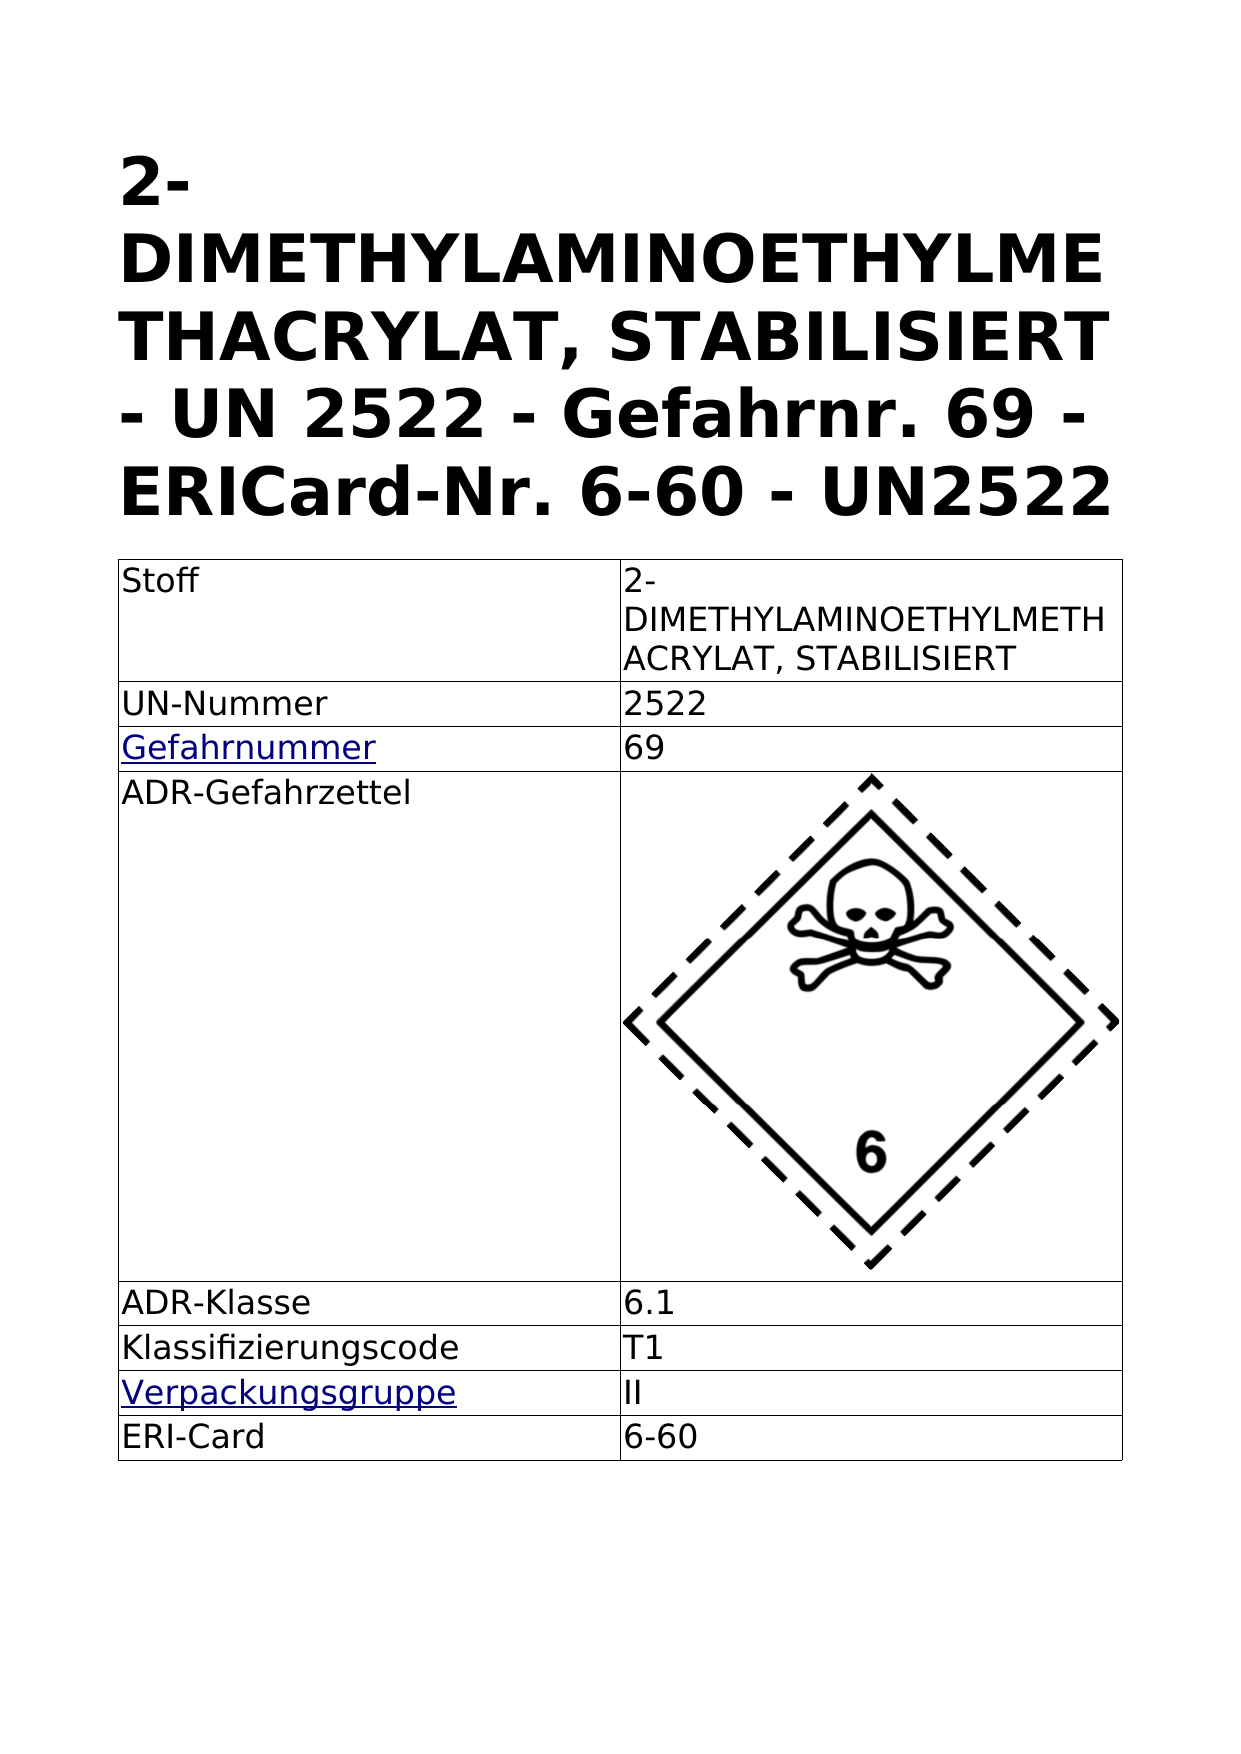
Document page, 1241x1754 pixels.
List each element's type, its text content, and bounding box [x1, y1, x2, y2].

table_cell 6-60 [621, 1416, 1122, 1460]
table_cell 69 [621, 727, 1122, 771]
table_cell Klassifizierungscode [119, 1326, 620, 1370]
table_cell 2522 [621, 682, 1122, 726]
table_cell T1 [621, 1326, 1122, 1370]
table_cell ADR-Klasse [119, 1282, 620, 1325]
table_cell Gefahrnummer [119, 727, 620, 771]
table_cell II [621, 1371, 1122, 1415]
table_cell 6.1 [621, 1282, 1122, 1325]
table_cell ADR-Gefahrzettel [119, 772, 620, 1281]
table_cell [621, 772, 1122, 1281]
picture [622, 773, 1120, 1270]
table_header 2-DIMETHYLAMINOETHYLMETHACRYLAT, STABILISIERT [621, 560, 1122, 681]
table_cell Verpackungsgruppe [119, 1371, 620, 1415]
table_cell ERI-Card [119, 1416, 620, 1460]
table_header Stoff [119, 560, 620, 681]
subtitle 2-DIMETHYLAMINOETHYLMETHACRYLAT, STABILISIERT - UN 2522 - Gefahrnr. 69 - ERICard-Nr. 6-60 - UN2522 [118, 143, 1122, 531]
table_cell UN-Nummer [119, 682, 620, 726]
